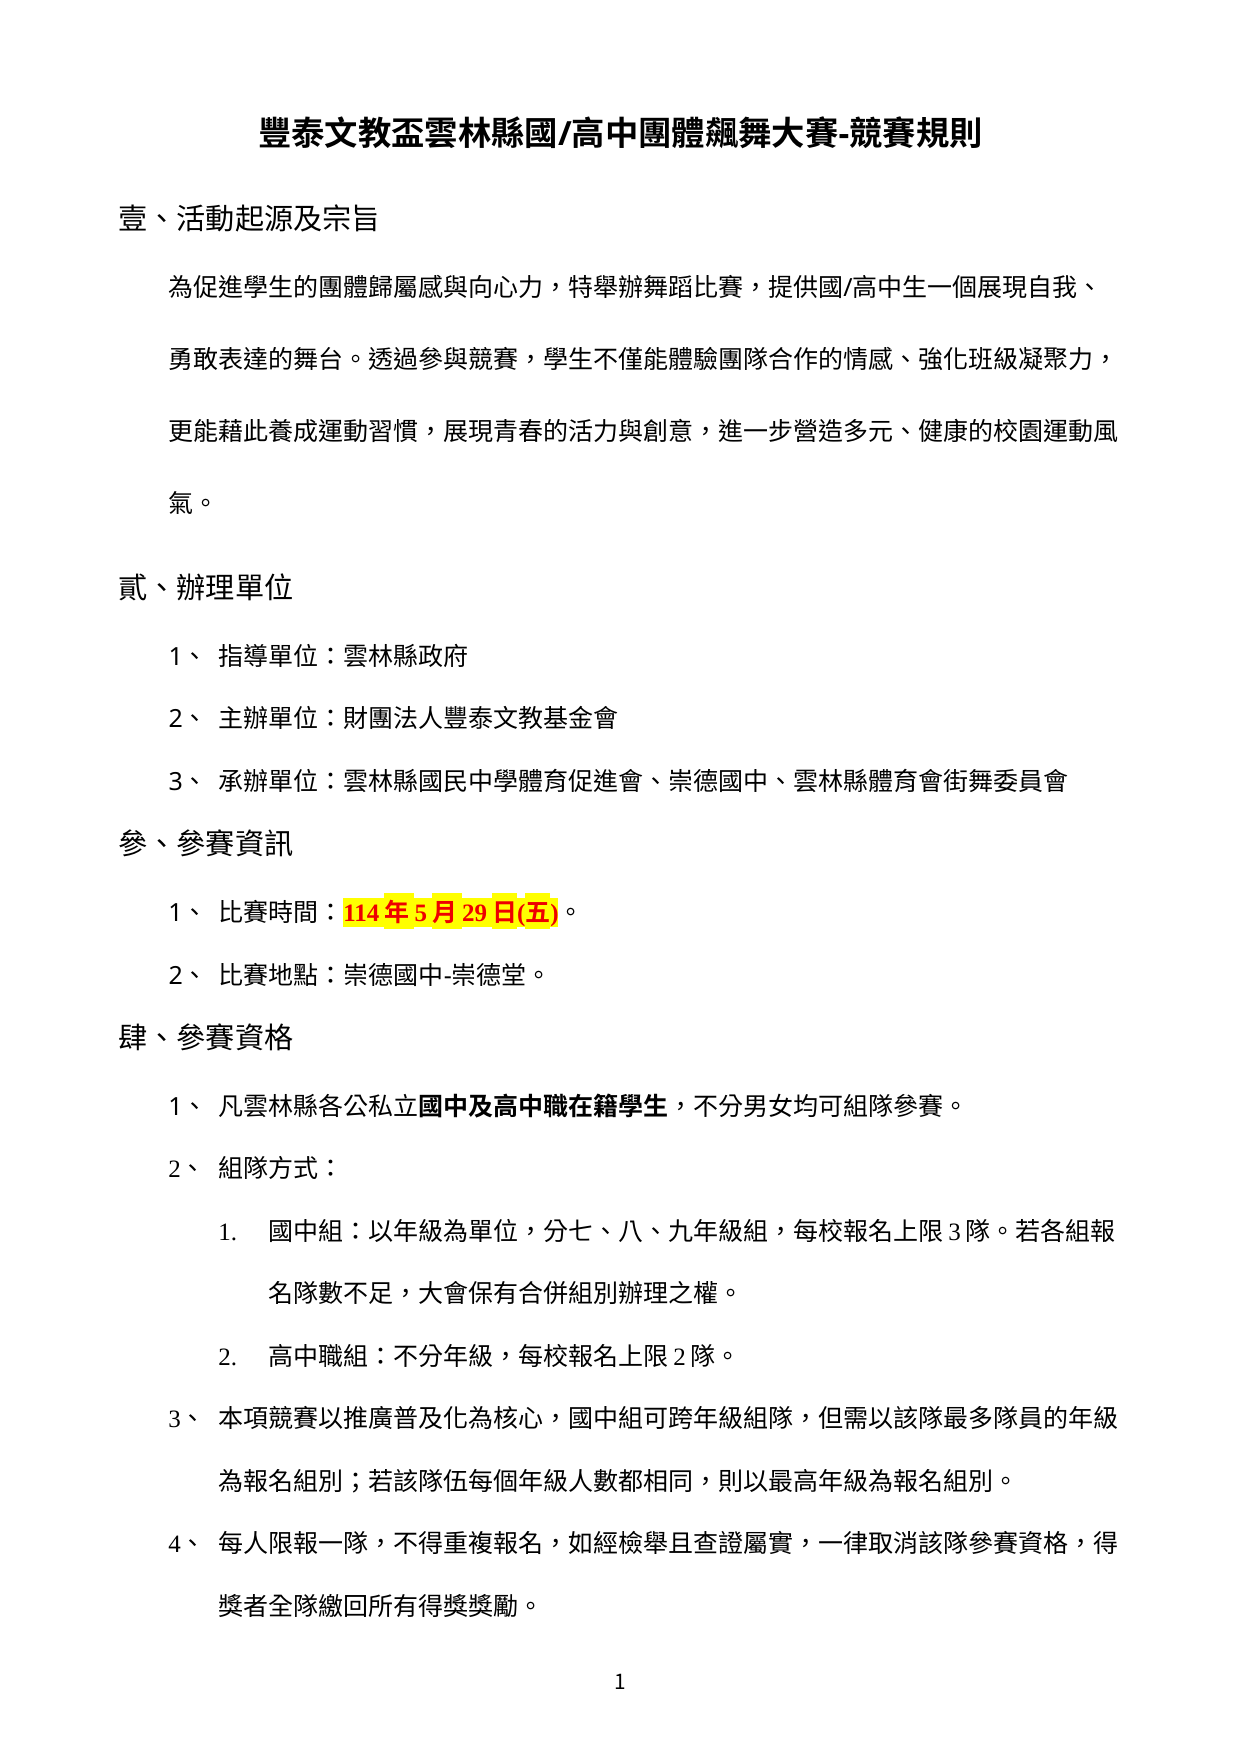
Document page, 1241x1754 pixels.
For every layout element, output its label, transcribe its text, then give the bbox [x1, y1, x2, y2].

text 壹、活動起源及宗旨 [118, 175, 1122, 238]
list 主辦單位：財團法人豐泰文教基金會 [168, 675, 1122, 738]
list 比賽時間：114年5月29日(五)。 [168, 869, 1122, 932]
list 比賽地點：崇德國中-崇德堂。 [168, 932, 1122, 994]
text 為促進學生的團體歸屬感與向心力，特舉辦舞蹈比賽，提供國/高中生一個展現自我、勇敢表達的舞台。透過參與競賽，學生不僅能體驗團隊合作的情感、強化班級凝聚力，更能藉此養成運動習慣，展現青春的活力與創意，進一步營造多元、健康的校園運動風氣。 [168, 244, 1122, 522]
text 豐泰文教盃雲林縣國/高中團體飆舞大賽-競賽規則 [118, 89, 1122, 151]
list 本項競賽以推廣普及化為核心，國中組可跨年級組隊，但需以該隊最多隊員的年級為報名組別；若該隊伍每個年級人數都相同，則以最高年級為報名組別。 [168, 1375, 1122, 1500]
list 國中組：以年級為單位，分七、八、九年級組，每校報名上限3隊。若各組報名隊數不足，大會保有合併組別辦理之權。 [218, 1188, 1122, 1313]
text 肆、參賽資格 [118, 994, 1122, 1057]
list 承辦單位：雲林縣國民中學體育促進會、崇德國中、雲林縣體育會街舞委員會 [168, 738, 1122, 800]
list 每人限報一隊，不得重複報名，如經檢舉且查證屬實，一律取消該隊參賽資格，得獎者全隊繳回所有得獎獎勵。 [168, 1500, 1122, 1625]
text 參、參賽資訊 [118, 800, 1122, 863]
text 貳、辦理單位 [118, 544, 1122, 607]
list 組隊方式： [168, 1125, 1122, 1188]
list 高中職組：不分年級，每校報名上限2隊。 [218, 1313, 1122, 1375]
list 凡雲林縣各公私立國中及高中職在籍學生，不分男女均可組隊參賽。 [168, 1063, 1122, 1125]
list 指導單位：雲林縣政府 [168, 613, 1122, 675]
